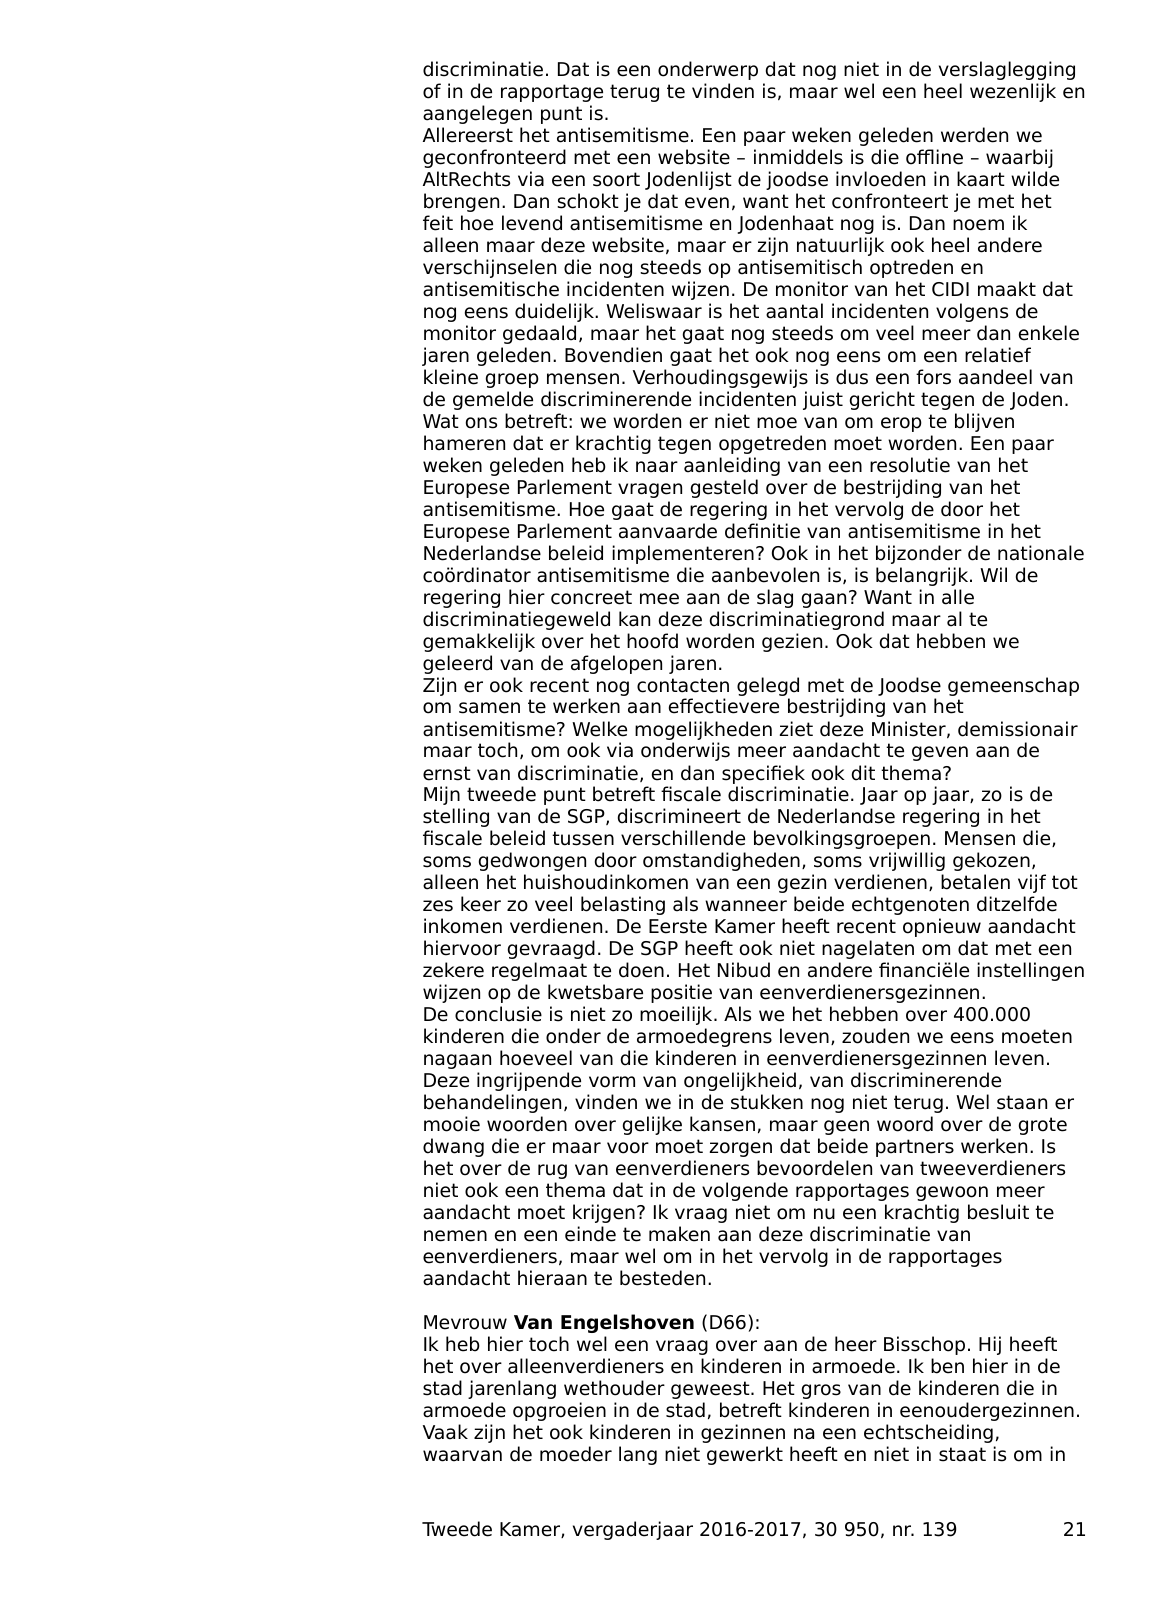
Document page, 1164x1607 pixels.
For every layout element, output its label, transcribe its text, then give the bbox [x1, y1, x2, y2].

text Ik heb hier toch wel een vraag over aan de heer Bisschop. Hij heeft het over alleenverdieners en kinderen in armoede. Ik ben hier in de stad jarenlang wethouder geweest. Het gros van de kinderen die in armoede opgroeien in de stad, betreft kinderen in eenoudergezinnen. Vaak zijn het ook kinderen in gezinnen na een echtscheiding, waarvan de moeder lang niet gewerkt heeft en niet in staat is om in [422, 1334, 1087, 1466]
text Zijn er ook recent nog contacten gelegd met de Joodse gemeenschap om samen te werken aan effectievere bestrijding van het antisemitisme? Welke mogelijkheden ziet deze Minister, demissionair maar toch, om ook via onderwijs meer aandacht te geven aan de ernst van discriminatie, en dan specifiek ook dit thema? [422, 674, 1087, 784]
text discriminatie. Dat is een onderwerp dat nog niet in de verslaglegging of in de rapportage terug te vinden is, maar wel een heel wezenlijk en aangelegen punt is. [422, 59, 1087, 125]
text De conclusie is niet zo moeilijk. Als we het hebben over 400.000 kinderen die onder de armoedegrens leven, zouden we eens moeten nagaan hoeveel van die kinderen in eenverdienersgezinnen leven. Deze ingrijpende vorm van ongelijkheid, van discriminerende behandelingen, vinden we in de stukken nog niet terug. Wel staan er mooie woorden over gelijke kansen, maar geen woord over de grote dwang die er maar voor moet zorgen dat beide partners werken. Is het over de rug van eenverdieners bevoordelen van tweeverdieners niet ook een thema dat in de volgende rapportages gewoon meer aandacht moet krijgen? Ik vraag niet om nu een krachtig besluit te nemen en een einde te maken aan deze discriminatie van eenverdieners, maar wel om in het vervolg in de rapportages aandacht hieraan te besteden. [422, 1004, 1087, 1290]
text Mevrouw Van Engelshoven (D66): [422, 1312, 1087, 1334]
text Wat ons betreft: we worden er niet moe van om erop te blijven hameren dat er krachtig tegen opgetreden moet worden. Een paar weken geleden heb ik naar aanleiding van een resolutie van het Europese Parlement vragen gesteld over de bestrijding van het antisemitisme. Hoe gaat de regering in het vervolg de door het Europese Parlement aanvaarde definitie van antisemitisme in het Nederlandse beleid implementeren? Ook in het bijzonder de nationale coördinator antisemitisme die aanbevolen is, is belangrijk. Wil de regering hier concreet mee aan de slag gaan? Want in alle discriminatiegeweld kan deze discriminatiegrond maar al te gemakkelijk over het hoofd worden gezien. Ook dat hebben we geleerd van de afgelopen jaren. [422, 411, 1087, 674]
text Allereerst het antisemitisme. Een paar weken geleden werden we geconfronteerd met een website – inmiddels is die offline – waarbij AltRechts via een soort Jodenlijst de joodse invloeden in kaart wilde brengen. Dan schokt je dat even, want het confronteert je met het feit hoe levend antisemitisme en Jodenhaat nog is. Dan noem ik alleen maar deze website, maar er zijn natuurlijk ook heel andere verschijnselen die nog steeds op antisemitisch optreden en antisemitische incidenten wijzen. De monitor van het CIDI maakt dat nog eens duidelijk. Weliswaar is het aantal incidenten volgens de monitor gedaald, maar het gaat nog steeds om veel meer dan enkele jaren geleden. Bovendien gaat het ook nog eens om een relatief kleine groep mensen. Verhoudingsgewijs is dus een fors aandeel van de gemelde discriminerende incidenten juist gericht tegen de Joden. [422, 125, 1087, 411]
text Mijn tweede punt betreft fiscale discriminatie. Jaar op jaar, zo is de stelling van de SGP, discrimineert de Nederlandse regering in het fiscale beleid tussen verschillende bevolkingsgroepen. Mensen die, soms gedwongen door omstandigheden, soms vrijwillig gekozen, alleen het huishoudinkomen van een gezin verdienen, betalen vijf tot zes keer zo veel belasting als wanneer beide echtgenoten ditzelfde inkomen verdienen. De Eerste Kamer heeft recent opnieuw aandacht hiervoor gevraagd. De SGP heeft ook niet nagelaten om dat met een zekere regelmaat te doen. Het Nibud en andere financiële instellingen wijzen op de kwetsbare positie van eenverdienersgezinnen. [422, 784, 1087, 1004]
